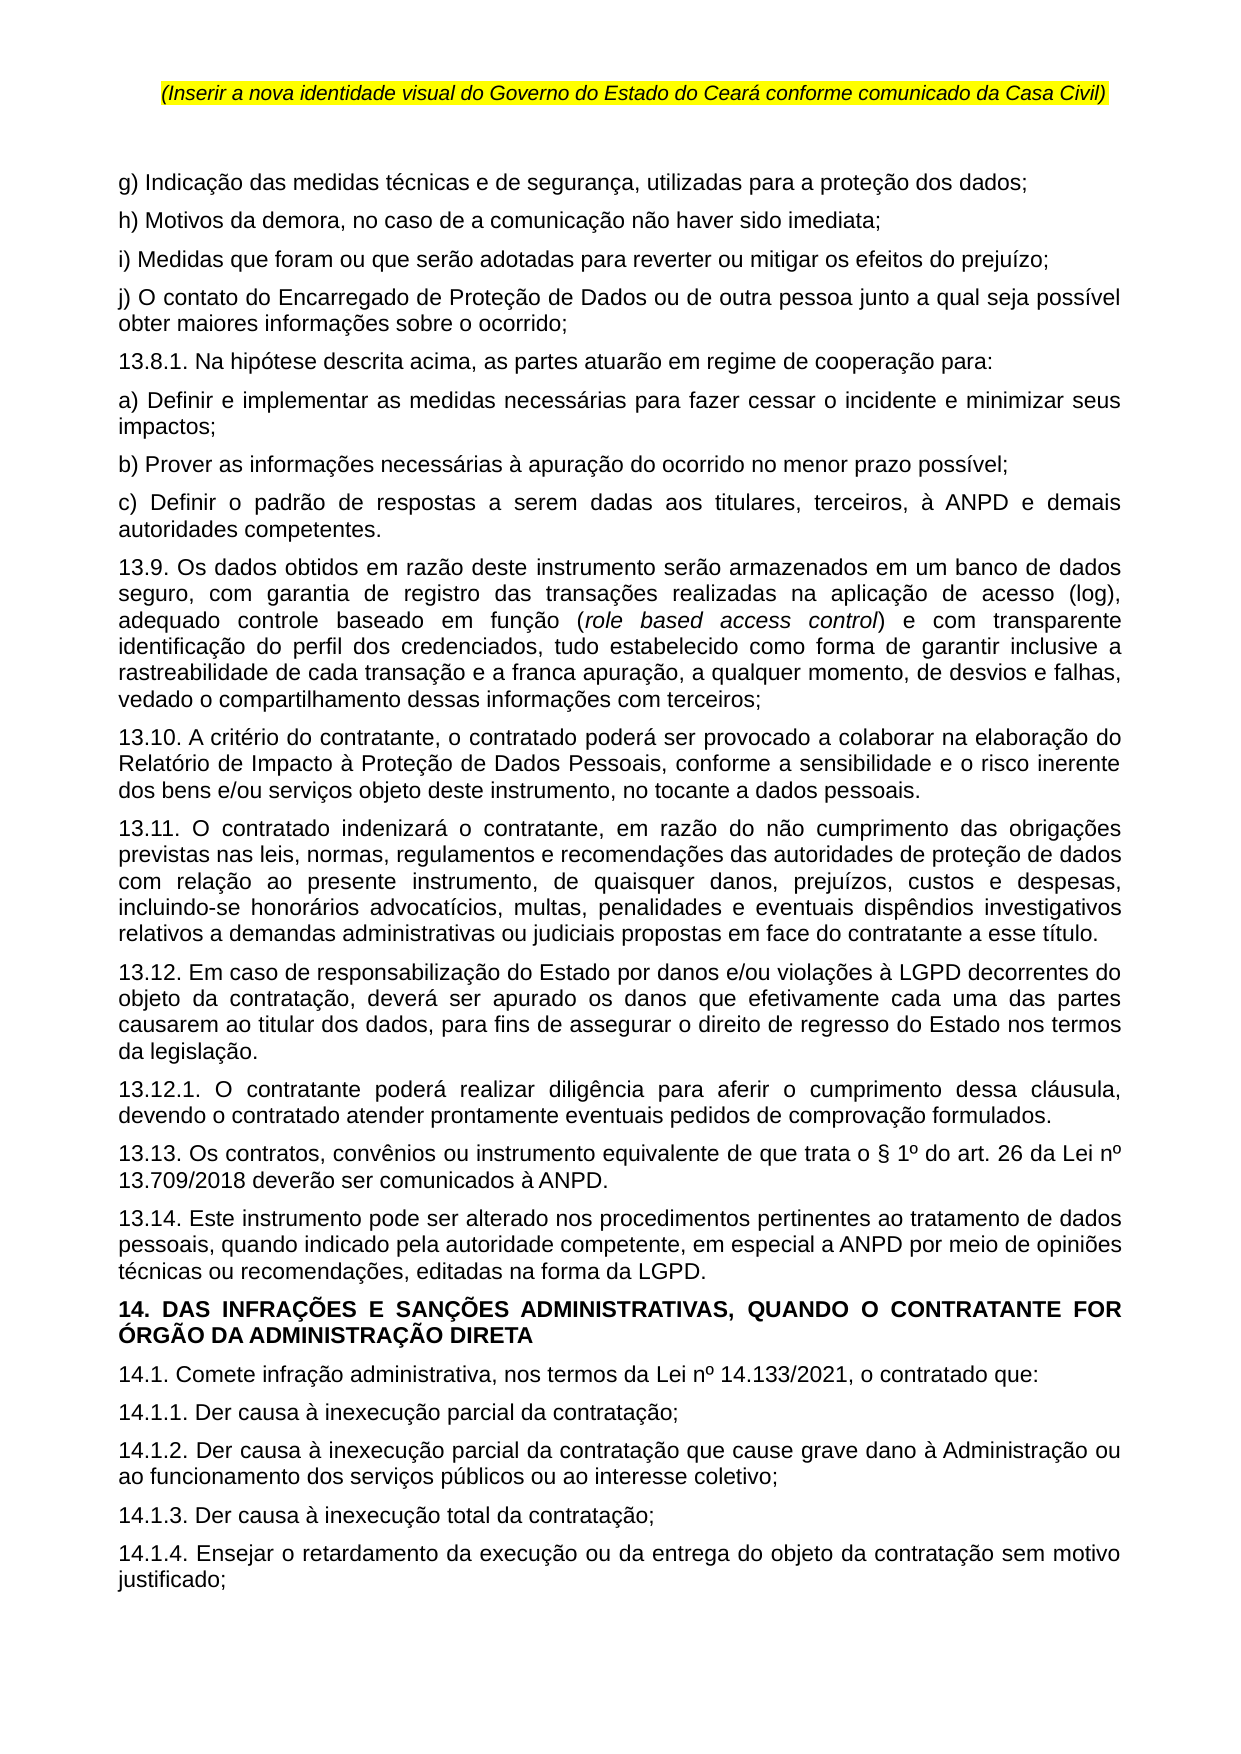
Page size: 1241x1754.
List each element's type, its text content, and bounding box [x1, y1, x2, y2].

text 14.1.4. Ensejar o retardamento da execução ou da entrega do objeto da contratação sem motivo justificado; [118, 1540, 1122, 1592]
text 14.1.1. Der causa à inexecução parcial da contratação; [118, 1399, 1122, 1425]
text i) Medidas que foram ou que serão adotadas para reverter ou mitigar os efeitos do prejuízo; [118, 246, 1122, 272]
text c) Definir o padrão de respostas a serem dadas aos titulares, terceiros, à ANPD e demais autoridades competentes. [118, 489, 1122, 542]
text 14.1.2. Der causa à inexecução parcial da contratação que cause grave dano à Administração ou ao funcionamento dos serviços públicos ou ao interesse coletivo; [118, 1437, 1122, 1490]
text 13.14. Este instrumento pode ser alterado nos procedimentos pertinentes ao tratamento de dados pessoais, quando indicado pela autoridade competente, em especial a ANPD por meio de opiniões técnicas ou recomendações, editadas na forma da LGPD. [118, 1205, 1122, 1284]
text 14. DAS INFRAÇÕES E SANÇÕES ADMINISTRATIVAS, QUANDO O CONTRATANTE FOR ÓRGÃO DA ADMINISTRAÇÃO DIRETA [118, 1296, 1122, 1349]
text g) Indicação das medidas técnicas e de segurança, utilizadas para a proteção dos dados; [118, 169, 1122, 195]
text 14.1. Comete infração administrativa, nos termos da Lei nº 14.133/2021, o contratado que: [118, 1361, 1122, 1387]
text 13.11. O contratado indenizará o contratante, em razão do não cumprimento das obrigações previstas nas leis, normas, regulamentos e recomendações das autoridades de proteção de dados com relação ao presente instrumento, de quaisquer danos, prejuízos, custos e despesas, incluindo-se honorários advocatícios, multas, penalidades e eventuais dispêndios investigativos relativos a demandas administrativas ou judiciais propostas em face do contratante a esse título. [118, 815, 1122, 947]
text h) Motivos da demora, no caso de a comunicação não haver sido imediata; [118, 207, 1122, 234]
text 13.13. Os contratos, convênios ou instrumento equivalente de que trata o § 1º do art. 26 da Lei nº 13.709/2018 deverão ser comunicados à ANPD. [118, 1140, 1122, 1193]
text 14.1.3. Der causa à inexecução total da contratação; [118, 1502, 1122, 1528]
text 13.12. Em caso de responsabilização do Estado por danos e/ou violações à LGPD decorrentes do objeto da contratação, deverá ser apurado os danos que efetivamente cada uma das partes causarem ao titular dos dados, para fins de assegurar o direito de regresso do Estado nos termos da legislação. [118, 958, 1122, 1064]
text 13.10. A critério do contratante, o contratado poderá ser provocado a colaborar na elaboração do Relatório de Impacto à Proteção de Dados Pessoais, conforme a sensibilidade e o risco inerente dos bens e/ou serviços objeto deste instrumento, no tocante a dados pessoais. [118, 724, 1122, 803]
text j) O contato do Encarregado de Proteção de Dados ou de outra pessoa junto a qual seja possível obter maiores informações sobre o ocorrido; [118, 284, 1122, 336]
text b) Prover as informações necessárias à apuração do ocorrido no menor prazo possível; [118, 451, 1122, 477]
text 13.12.1. O contratante poderá realizar diligência para aferir o cumprimento dessa cláusula, devendo o contratado atender prontamente eventuais pedidos de comprovação formulados. [118, 1076, 1122, 1128]
text a) Definir e implementar as medidas necessárias para fazer cessar o incidente e minimizar seus impactos; [118, 387, 1122, 439]
text 13.9. Os dados obtidos em razão deste instrumento serão armazenados em um banco de dados seguro, com garantia de registro das transações realizadas na aplicação de acesso (log), adequado controle baseado em função (role based access control) e com transparente identificação do perfil dos credenciados, tudo estabelecido como forma de garantir inclusive a rastreabilidade de cada transação e a franca apuração, a qualquer momento, de desvios e falhas, vedado o compartilhamento dessas informações com terceiros; [118, 554, 1122, 712]
text 13.8.1. Na hipótese descrita acima, as partes atuarão em regime de cooperação para: [118, 348, 1122, 375]
